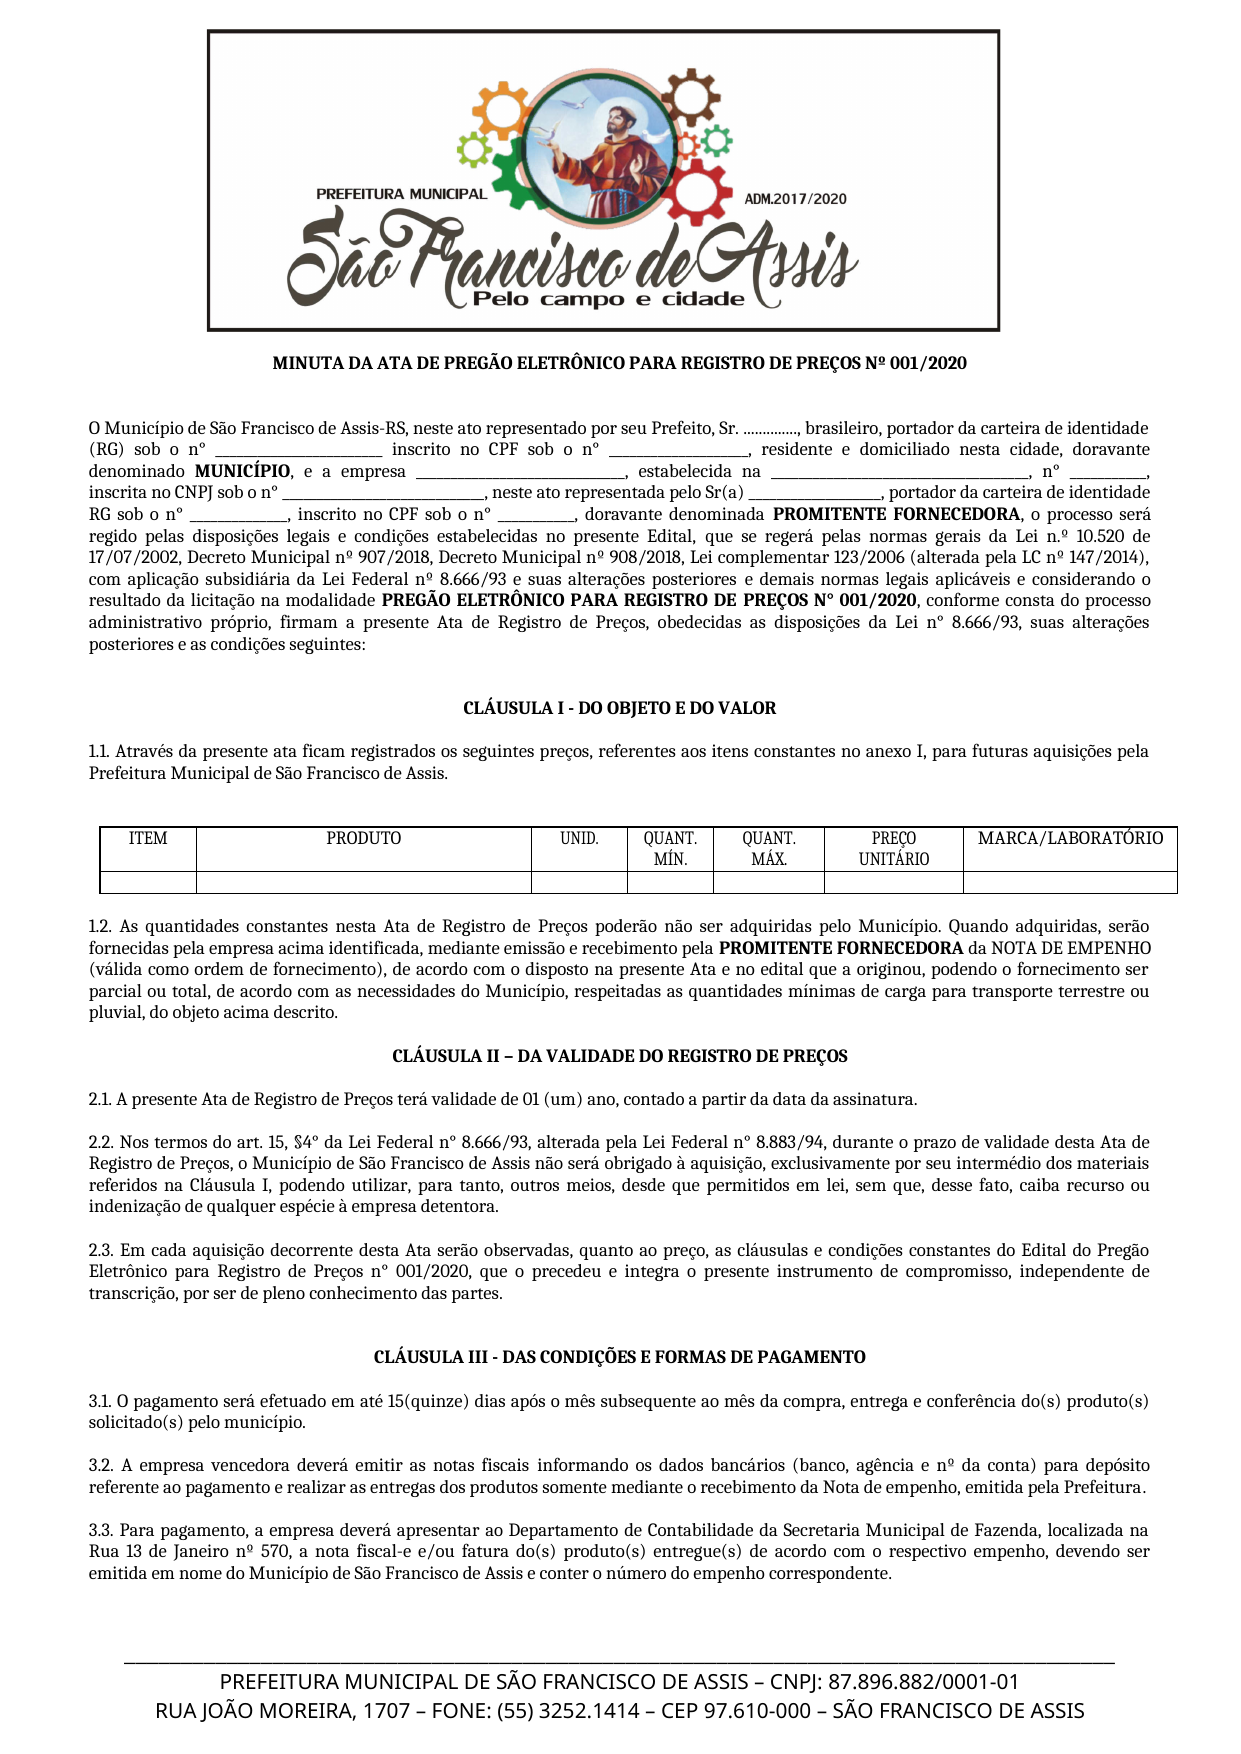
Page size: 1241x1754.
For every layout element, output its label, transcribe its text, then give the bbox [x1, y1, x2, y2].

text 1.2. As quantidades constantes nesta Ata de Registro de Preços poderão não ser adquiridas pelo Município. Quando adquiridas, serão fornecidas pela empresa acima identificada, mediante emissão e recebimento pela PROMITENTE FORNECEDORA da NOTA DE EMPENHO (válida como ordem de fornecimento), de acordo com o disposto na presente Ata e no edital que a originou, podendo o fornecimento ser parcial ou total, de acordo com as necessidades do Município, respeitadas as quantidades mínimas de carga para transporte terrestre ou pluvial, do objeto acima descrito. [89, 916, 1152, 1023]
text 3.1. O pagamento será efetuado em até 15(quinze) dias após o mês subsequente ao mês da compra, entrega e conferência do(s) produto(s) solicitado(s) pelo município. [89, 1390, 1152, 1433]
text CLÁUSULA I - DO OBJETO E DO VALOR [89, 698, 1152, 719]
text MINUTA DA ATA DE PREGÃO ELETRÔNICO PARA REGISTRO DE PREÇOS Nº 001/2020 [89, 353, 1152, 374]
text 2.2. Nos termos do art. 15, §4° da Lei Federal n° 8.666/93, alterada pela Lei Federal n° 8.883/94, durante o prazo de validade desta Ata de Registro de Preços, o Município de São Francisco de Assis não será obrigado à aquisição, exclusivamente por seu intermédio dos materiais referidos na Cláusula I, podendo utilizar, para tanto, outros meios, desde que permitidos em lei, sem que, desse fato, caiba recurso ou indenização de qualquer espécie à empresa detentora. [89, 1131, 1152, 1218]
table_header PREÇO UNITÁRIO [825, 828, 963, 871]
table_header PRODUTO [197, 828, 531, 871]
table_header ITEM [101, 828, 196, 871]
table_header MARCA/LABORATÓRIO [964, 828, 1177, 871]
table_cell [197, 872, 531, 893]
table_cell [628, 872, 713, 893]
table_cell [825, 872, 963, 893]
table_cell [532, 872, 627, 893]
text 3.3. Para pagamento, a empresa deverá apresentar ao Departamento de Contabilidade da Secretaria Municipal de Fazenda, localizada na Rua 13 de Janeiro nº 570, a nota fiscal-e e/ou fatura do(s) produto(s) entregue(s) de acordo com o respectivo empenho, devendo ser emitida em nome do Município de São Francisco de Assis e conter o número do empenho correspondente. [89, 1519, 1152, 1584]
table_header QUANT. MÁX. [714, 828, 824, 871]
table_header QUANT. MÍN. [628, 828, 713, 871]
text O Município de São Francisco de Assis-RS, neste ato representado por seu Prefeito, Sr. .............., brasileiro, portador da carteira de identidade (RG) sob o n° ________________________ inscrito no CPF sob o n° ____________________, residente e domiciliado nesta cidade, doravante denominado MUNICÍPIO, e a empresa ______________________________, estabelecida na _____________________________________, n° ___________, inscrita no CNPJ sob o n° _____________________________, neste ato representada pelo Sr(a) ___________________, portador da carteira de identidade RG sob o n° ______________, inscrito no CPF sob o n° ___________, doravante denominada PROMITENTE FORNECEDORA, o processo será regido pelas disposições legais e condições estabelecidas no presente Edital, que se regerá pelas normas gerais da Lei n.º 10.520 de 17/07/2002, Decreto Municipal nº 907/2018, Decreto Municipal nº 908/2018, Lei complementar 123/2006 (alterada pela LC nº 147/2014), com aplicação subsidiária da Lei Federal nº 8.666/93 e suas alterações posteriores e demais normas legais aplicáveis e considerando o resultado da licitação na modalidade PREGÃO ELETRÔNICO PARA REGISTRO DE PREÇOS N° 001/2020, conforme consta do processo administrativo próprio, firmam a presente Ata de Registro de Preços, obedecidas as disposições da Lei n° 8.666/93, suas alterações posteriores e as condições seguintes: [89, 417, 1152, 654]
table_header UNID. [532, 828, 627, 871]
table_cell [964, 872, 1177, 893]
text CLÁUSULA II – DA VALIDADE DO REGISTRO DE PREÇOS [89, 1045, 1152, 1067]
text 3.2. A empresa vencedora deverá emitir as notas fiscais informando os dados bancários (banco, agência e nº da conta) para depósito referente ao pagamento e realizar as entregas dos produtos somente mediante o recebimento da Nota de empenho, emitida pela Prefeitura. [89, 1455, 1152, 1498]
table_cell [714, 872, 824, 893]
table_cell [101, 872, 196, 893]
text 1.1. Através da presente ata ficam registrados os seguintes preços, referentes aos itens constantes no anexo I, para futuras aquisições pela Prefeitura Municipal de São Francisco de Assis. [89, 741, 1152, 784]
text CLÁUSULA III - DAS CONDIÇÕES E FORMAS DE PAGAMENTO [89, 1347, 1152, 1368]
text 2.1. A presente Ata de Registro de Preços terá validade de 01 (um) ano, contado a partir da data da assinatura. [89, 1088, 1152, 1110]
text 2.3. Em cada aquisição decorrente desta Ata serão observadas, quanto ao preço, as cláusulas e condições constantes do Edital do Pregão Eletrônico para Registro de Preços n° 001/2020, que o precedeu e integra o presente instrumento de compromisso, independente de transcrição, por ser de pleno conhecimento das partes. [89, 1239, 1152, 1304]
